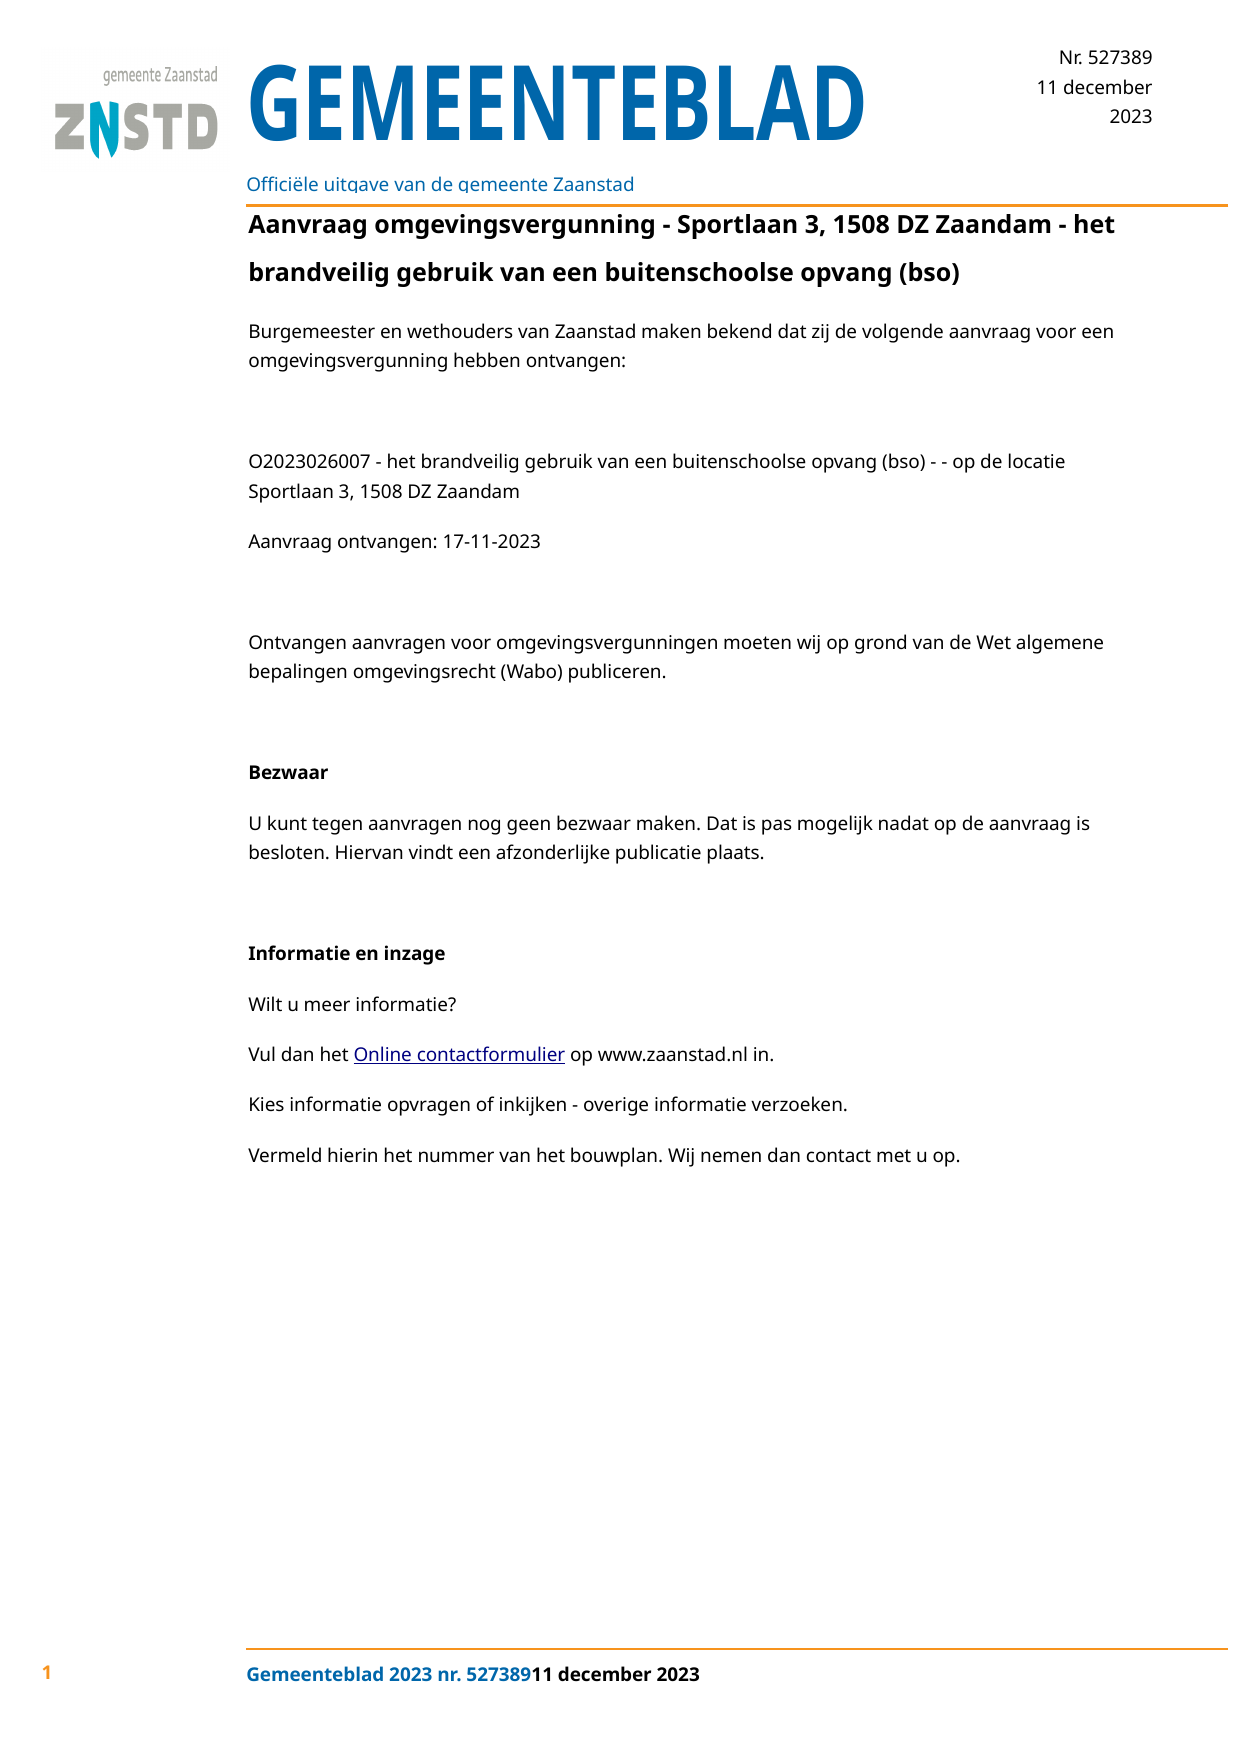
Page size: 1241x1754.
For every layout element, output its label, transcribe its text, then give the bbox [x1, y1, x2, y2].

text Aanvraag omgevingsvergunning - Sportlaan 3, 1508 DZ Zaandam - het brandveilig gebruik van een buitenschoolse opvang (bso) [248, 207, 1152, 288]
text Wilt u meer informatie? [248, 991, 1152, 1017]
picture [41, 47, 231, 172]
text Bezwaar [248, 759, 1152, 785]
text Informatie en inzage [248, 940, 1152, 966]
text Aanvraag ontvangen: 17-11-2023 [248, 528, 1152, 554]
text Kies informatie opvragen of inkijken - overige informatie verzoeken. [248, 1092, 1152, 1117]
text U kunt tegen aanvragen nog geen bezwaar maken. Dat is pas mogelijk nadat op de aanvraag is besloten. Hiervan vindt een afzonderlijke publicatie plaats. [248, 810, 1152, 865]
text O2023026007 - het brandveilig gebruik van een buitenschoolse opvang (bso) - - op de locatie Sportlaan 3, 1508 DZ Zaandam [248, 448, 1152, 504]
text Burgemeester en wethouders van Zaanstad maken bekend dat zij de volgende aanvraag voor een omgevingsvergunning hebben ontvangen: [248, 318, 1152, 373]
text Vermeld hierin het nummer van het bouwplan. Wij nemen dan contact met u op. [248, 1142, 1152, 1168]
text Ontvangen aanvragen voor omgevingsvergunningen moeten wij op grond van de Wet algemene bepalingen omgevingsrecht (Wabo) publiceren. [248, 629, 1152, 684]
text Vul dan het Online contactformulier op www.zaanstad.nl in. [248, 1041, 1152, 1067]
